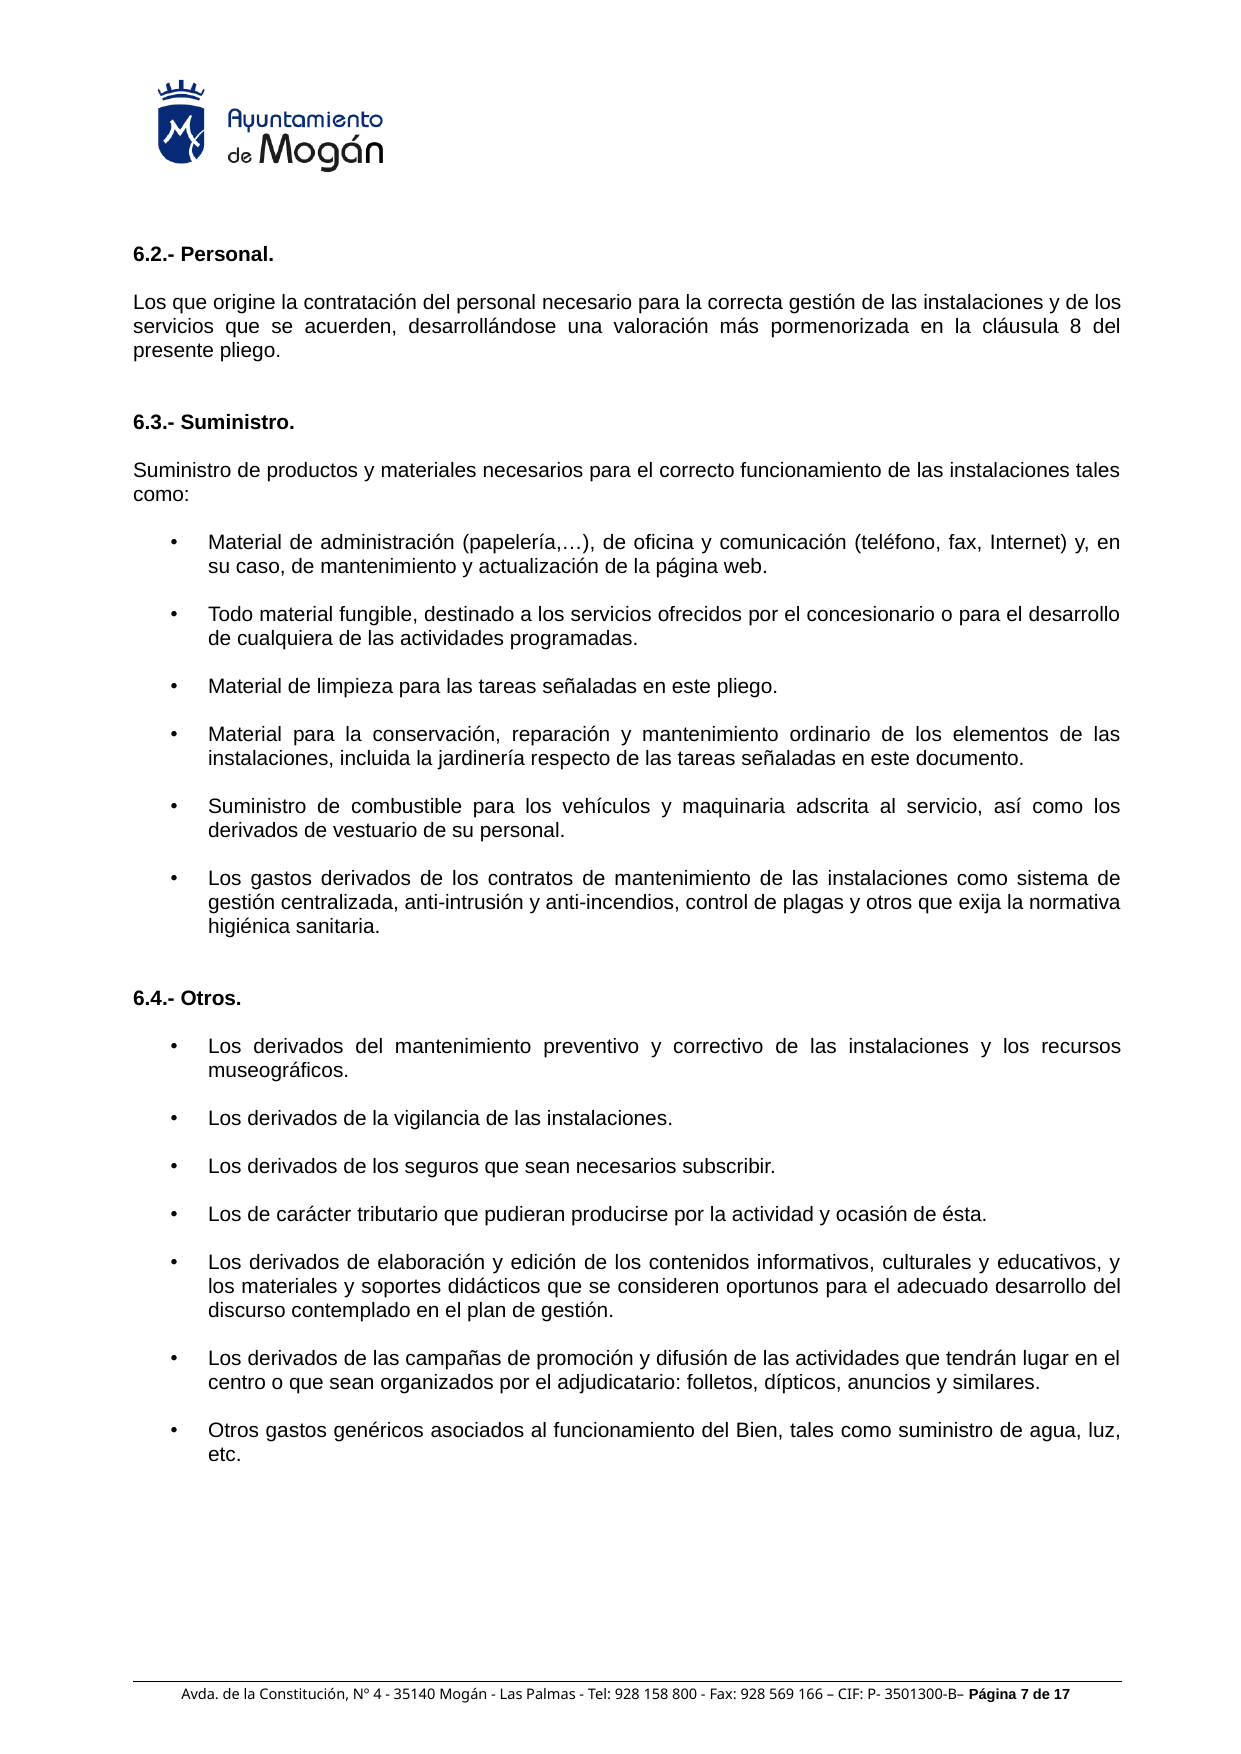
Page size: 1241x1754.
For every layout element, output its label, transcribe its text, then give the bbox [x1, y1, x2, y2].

text Los que origine la contratación del personal necesario para la correcta gestión de las instalaciones y de los servicios que se acuerden, desarrollándose una valoración más pormenorizada en la cláusula 8 del presente pliego. [133, 290, 1122, 362]
list Suministro de combustible para los vehículos y maquinaria adscrita al servicio, así como los derivados de vestuario de su personal. [170, 794, 1122, 842]
list Material para la conservación, reparación y mantenimiento ordinario de los elementos de las instalaciones, incluida la jardinería respecto de las tareas señaladas en este documento. [170, 722, 1122, 770]
list Los derivados de la vigilancia de las instalaciones. [170, 1105, 1122, 1129]
list Los gastos derivados de los contratos de mantenimiento de las instalaciones como sistema de gestión centralizada, anti-intrusión y anti-incendios, control de plagas y otros que exija la normativa higiénica sanitaria. [170, 866, 1122, 938]
list Material de limpieza para las tareas señaladas en este pliego. [170, 674, 1122, 698]
subtitle 6.3.- Suministro. [133, 410, 1122, 434]
list Los derivados de las campañas de promoción y difusión de las actividades que tendrán lugar en el centro o que sean organizados por el adjudicatario: folletos, dípticos, anuncios y similares. [170, 1345, 1122, 1393]
list Los de carácter tributario que pudieran producirse por la actividad y ocasión de ésta. [170, 1201, 1122, 1226]
list Otros gastos genéricos asociados al funcionamiento del Bien, tales como suministro de agua, luz, etc. [170, 1417, 1122, 1465]
picture [143, 58, 399, 190]
list Todo material fungible, destinado a los servicios ofrecidos por el concesionario o para el desarrollo de cualquiera de las actividades programadas. [170, 602, 1122, 650]
list Los derivados de los seguros que sean necesarios subscribir. [170, 1153, 1122, 1177]
list Los derivados del mantenimiento preventivo y correctivo de las instalaciones y los recursos museográficos. [170, 1033, 1122, 1081]
subtitle 6.4.- Otros. [133, 986, 1122, 1009]
list Material de administración (papelería,…), de oficina y comunicación (teléfono, fax, Internet) y, en su caso, de mantenimiento y actualización de la página web. [170, 530, 1122, 578]
list Los derivados de elaboración y edición de los contenidos informativos, culturales y educativos, y los materiales y soportes didácticos que se consideren oportunos para el adecuado desarrollo del discurso contemplado en el plan de gestión. [170, 1249, 1122, 1321]
subtitle 6.2.- Personal. [133, 242, 1122, 266]
text Suministro de productos y materiales necesarios para el correcto funcionamiento de las instalaciones tales como: [133, 458, 1122, 506]
